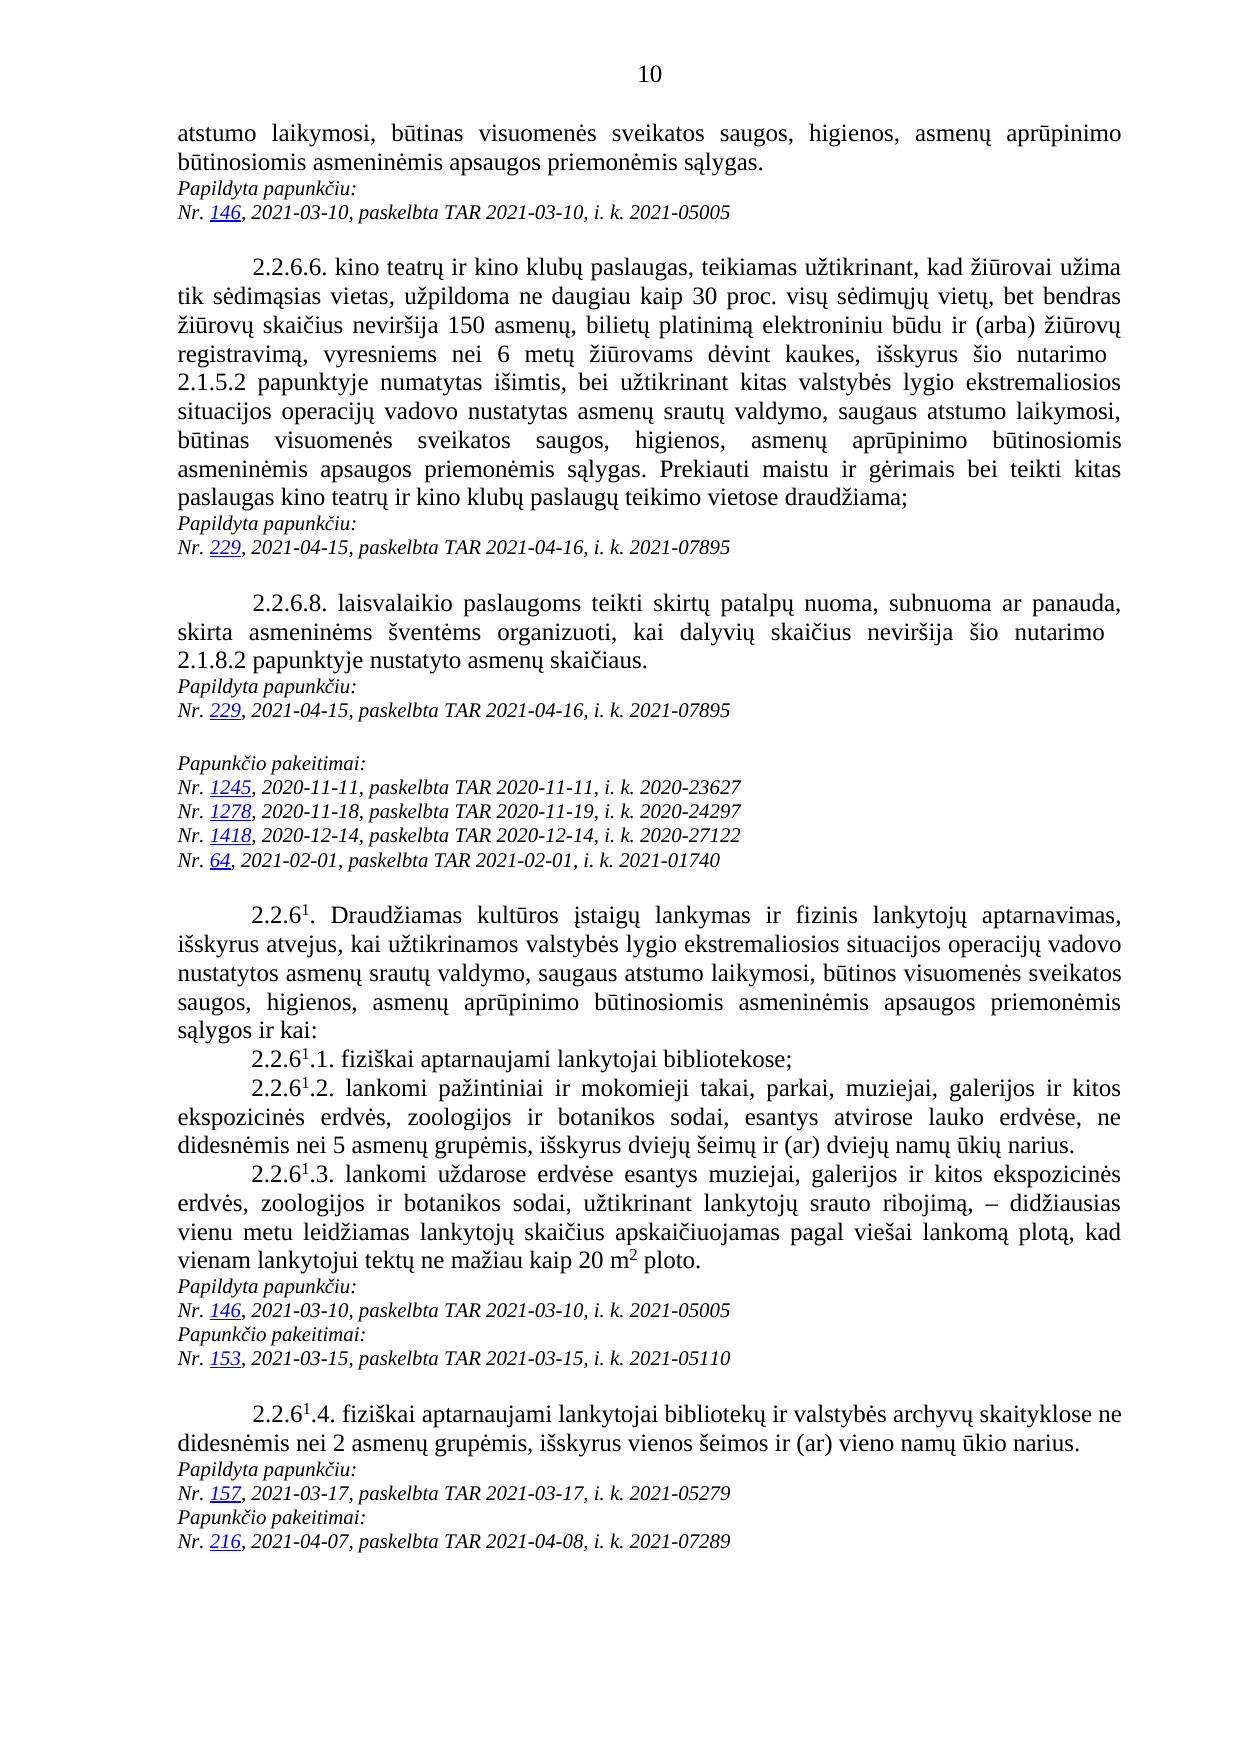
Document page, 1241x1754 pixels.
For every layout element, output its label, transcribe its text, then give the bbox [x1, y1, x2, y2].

text Papildyta papunkčiu: [177, 674, 1122, 698]
text Papunkčio pakeitimai: [177, 1322, 1122, 1346]
text 2.2.6.6. kino teatrų ir kino klubų paslaugas, teikiamas užtikrinant, kad žiūrovai užima tik sėdimąsias vietas, užpildoma ne daugiau kaip 30 proc. visų sėdimųjų vietų, bet bendras žiūrovų skaičius neviršija 150 asmenų, bilietų platinimą elektroniniu būdu ir (arba) žiūrovų registravimą, vyresniems nei 6 metų žiūrovams dėvint kaukes, išskyrus šio nutarimo 2.1.5.2 papunktyje numatytas išimtis, bei užtikrinant kitas valstybės lygio ekstremaliosios situacijos operacijų vadovo nustatytas asmenų srautų valdymo, saugaus atstumo laikymosi, būtinas visuomenės sveikatos saugos, higienos, asmenų aprūpinimo būtinosiomis asmeninėmis apsaugos priemonėmis sąlygas. Prekiauti maistu ir gėrimais bei teikti kitas paslaugas kino teatrų ir kino klubų paslaugų teikimo vietose draudžiama; [177, 252, 1122, 511]
text 2.2.61.4. fiziškai aptarnaujami lankytojai bibliotekų ir valstybės archyvų skaityklose ne didesnėmis nei 2 asmenų grupėmis, išskyrus vienos šeimos ir (ar) vieno namų ūkio narius. [177, 1399, 1122, 1457]
text Nr. 146, 2021-03-10, paskelbta TAR 2021-03-10, i. k. 2021-05005 [177, 200, 1122, 224]
text Nr. 1245, 2020-11-11, paskelbta TAR 2020-11-11, i. k. 2020-23627 [177, 775, 1122, 799]
text Nr. 1418, 2020-12-14, paskelbta TAR 2020-12-14, i. k. 2020-27122 [177, 823, 1122, 847]
text 2.2.61.1. fiziškai aptarnaujami lankytojai bibliotekose; [177, 1044, 1122, 1073]
text Papildyta papunkčiu: [177, 1457, 1122, 1481]
text atstumo laikymosi, būtinas visuomenės sveikatos saugos, higienos, asmenų aprūpinimo būtinosiomis asmeninėmis apsaugos priemonėmis sąlygas. [177, 118, 1122, 176]
text Nr. 1278, 2020-11-18, paskelbta TAR 2020-11-19, i. k. 2020-24297 [177, 799, 1122, 823]
text Papildyta papunkčiu: [177, 176, 1122, 200]
text Nr. 146, 2021-03-10, paskelbta TAR 2021-03-10, i. k. 2021-05005 [177, 1298, 1122, 1322]
text Papildyta papunkčiu: [177, 511, 1122, 535]
text Papildyta papunkčiu: [177, 1274, 1122, 1298]
text Nr. 157, 2021-03-17, paskelbta TAR 2021-03-17, i. k. 2021-05279 [177, 1481, 1122, 1505]
text 2.2.6.8. laisvalaikio paslaugoms teikti skirtų patalpų nuoma, subnuoma ar panauda, skirta asmeninėms šventėms organizuoti, kai dalyvių skaičius neviršija šio nutarimo 2.1.8.2 papunktyje nustatyto asmenų skaičiaus. [177, 588, 1122, 674]
text Nr. 229, 2021-04-15, paskelbta TAR 2021-04-16, i. k. 2021-07895 [177, 535, 1122, 559]
text 2.2.61.3. lankomi uždarose erdvėse esantys muziejai, galerijos ir kitos ekspozicinės erdvės, zoologijos ir botanikos sodai, užtikrinant lankytojų srauto ribojimą, – didžiausias vienu metu leidžiamas lankytojų skaičius apskaičiuojamas pagal viešai lankomą plotą, kad vienam lankytojui tektų ne mažiau kaip 20 m2 ploto. [177, 1159, 1122, 1274]
text Nr. 216, 2021-04-07, paskelbta TAR 2021-04-08, i. k. 2021-07289 [177, 1529, 1122, 1553]
text Nr. 229, 2021-04-15, paskelbta TAR 2021-04-16, i. k. 2021-07895 [177, 698, 1122, 722]
text 2.2.61.2. lankomi pažintiniai ir mokomieji takai, parkai, muziejai, galerijos ir kitos ekspozicinės erdvės, zoologijos ir botanikos sodai, esantys atvirose lauko erdvėse, ne didesnėmis nei 5 asmenų grupėmis, išskyrus dviejų šeimų ir (ar) dviejų namų ūkių narius. [177, 1073, 1122, 1159]
text Nr. 64, 2021-02-01, paskelbta TAR 2021-02-01, i. k. 2021-01740 [177, 847, 1122, 872]
text Papunkčio pakeitimai: [177, 1505, 1122, 1529]
text Nr. 153, 2021-03-15, paskelbta TAR 2021-03-15, i. k. 2021-05110 [177, 1346, 1122, 1370]
text 2.2.61. Draudžiamas kultūros įstaigų lankymas ir fizinis lankytojų aptarnavimas, išskyrus atvejus, kai užtikrinamos valstybės lygio ekstremaliosios situacijos operacijų vadovo nustatytos asmenų srautų valdymo, saugaus atstumo laikymosi, būtinos visuomenės sveikatos saugos, higienos, asmenų aprūpinimo būtinosiomis asmeninėmis apsaugos priemonėmis sąlygos ir kai: [177, 900, 1122, 1044]
text Papunkčio pakeitimai: [177, 751, 1122, 775]
